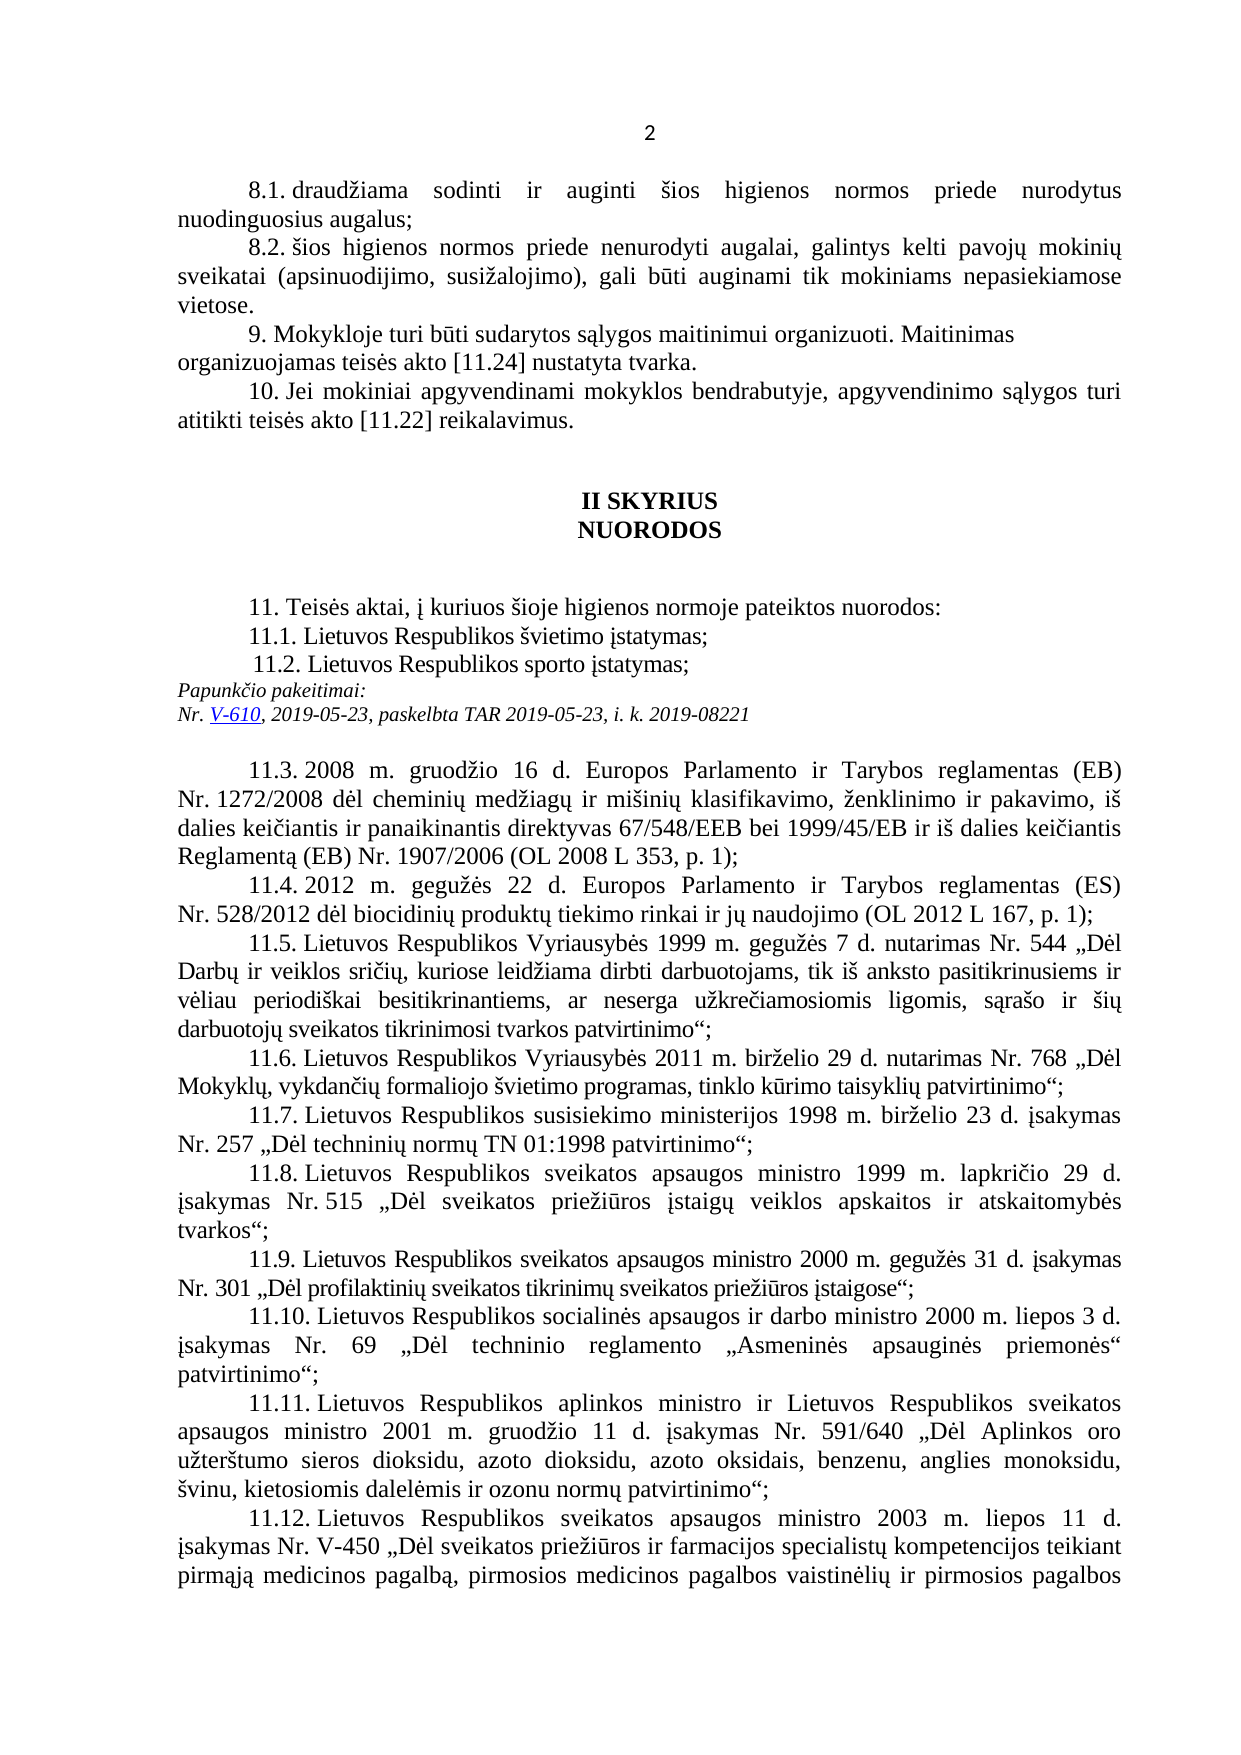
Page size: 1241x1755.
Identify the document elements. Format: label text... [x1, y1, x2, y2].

text 11.6. Lietuvos Respublikos Vyriausybės 2011 m. birželio 29 d. nutarimas Nr. 768 „Dėl Mokyklų, vykdančių formaliojo švietimo programas, tinklo kūrimo taisyklių patvirtinimo“; [177, 1043, 1122, 1100]
text 11.7. Lietuvos Respublikos susisiekimo ministerijos 1998 m. birželio 23 d. įsakymas Nr. 257 „Dėl techninių normų TN 01:1998 patvirtinimo“; [177, 1100, 1122, 1158]
text NUORODOS [177, 515, 1122, 544]
text 11.11. Lietuvos Respublikos aplinkos ministro ir Lietuvos Respublikos sveikatos apsaugos ministro 2001 m. gruodžio 11 d. įsakymas Nr. 591/640 „Dėl Aplinkos oro užterštumo sieros dioksidu, azoto dioksidu, azoto oksidais, benzenu, anglies monoksidu, švinu, kietosiomis dalelėmis ir ozonu normų patvirtinimo“; [177, 1388, 1122, 1503]
text 11.3. 2008 m. gruodžio 16 d. Europos Parlamento ir Tarybos reglamentas (EB) Nr. 1272/2008 dėl cheminių medžiagų ir mišinių klasifikavimo, ženklinimo ir pakavimo, iš dalies keičiantis ir panaikinantis direktyvas 67/548/EEB bei 1999/45/EB ir iš dalies keičiantis Reglamentą (EB) Nr. 1907/2006 (OL 2008 L 353, p. 1); [177, 755, 1122, 870]
text 11. Teisės aktai, į kuriuos šioje higienos normoje pateiktos nuorodos: [177, 592, 1122, 621]
text 11.9. Lietuvos Respublikos sveikatos apsaugos ministro 2000 m. gegužės 31 d. įsakymas Nr. 301 „Dėl profilaktinių sveikatos tikrinimų sveikatos priežiūros įstaigose“; [177, 1244, 1122, 1301]
text II SKYRIUS [177, 486, 1122, 515]
text 10. Jei mokiniai apgyvendinami mokyklos bendrabutyje, apgyvendinimo sąlygos turi atitikti teisės akto [11.22] reikalavimus. [177, 376, 1122, 434]
text 11.5. Lietuvos Respublikos Vyriausybės 1999 m. gegužės 7 d. nutarimas Nr. 544 „Dėl Darbų ir veiklos sričių, kuriose leidžiama dirbti darbuotojams, tik iš anksto pasitikrinusiems ir vėliau periodiškai besitikrinantiems, ar neserga užkrečiamosiomis ligomis, sąrašo ir šių darbuotojų sveikatos tikrinimosi tvarkos patvirtinimo“; [177, 928, 1122, 1043]
text 11.4. 2012 m. gegužės 22 d. Europos Parlamento ir Tarybos reglamentas (ES) Nr. 528/2012 dėl biocidinių produktų tiekimo rinkai ir jų naudojimo (OL 2012 L 167, p. 1); [177, 870, 1122, 928]
text 11.1. Lietuvos Respublikos švietimo įstatymas; [177, 621, 1122, 649]
text 8.1. draudžiama sodinti ir auginti šios higienos normos priede nurodytus nuodinguosius augalus; [177, 175, 1122, 232]
text 11.2. Lietuvos Respublikos sporto įstatymas; [177, 649, 1122, 678]
text 11.10. Lietuvos Respublikos socialinės apsaugos ir darbo ministro 2000 m. liepos 3 d. įsakymas Nr. 69 „Dėl techninio reglamento „Asmeninės apsauginės priemonės“ patvirtinimo“; [177, 1301, 1122, 1388]
text Papunkčio pakeitimai: [177, 678, 1122, 702]
text 8.2. šios higienos normos priede nenurodyti augalai, galintys kelti pavojų mokinių sveikatai (apsinuodijimo, susižalojimo), gali būti auginami tik mokiniams nepasiekiamose vietose. [177, 232, 1122, 319]
text Nr. V-610, 2019-05-23, paskelbta TAR 2019-05-23, i. k. 2019-08221 [177, 702, 1122, 726]
text 11.8. Lietuvos Respublikos sveikatos apsaugos ministro 1999 m. lapkričio 29 d. įsakymas Nr. 515 „Dėl sveikatos priežiūros įstaigų veiklos apskaitos ir atskaitomybės tvarkos“; [177, 1158, 1122, 1244]
text 11.12. Lietuvos Respublikos sveikatos apsaugos ministro 2003 m. liepos 11 d. įsakymas Nr. V-450 „Dėl sveikatos priežiūros ir farmacijos specialistų kompetencijos teikiant pirmąją medicinos pagalbą, pirmosios medicinos pagalbos vaistinėlių ir pirmosios pagalbos [177, 1503, 1122, 1589]
text 9. Mokykloje turi būti sudarytos sąlygos maitinimui organizuoti. Maitinimas organizuojamas teisės akto [11.24] nustatyta tvarka. [177, 319, 1122, 376]
